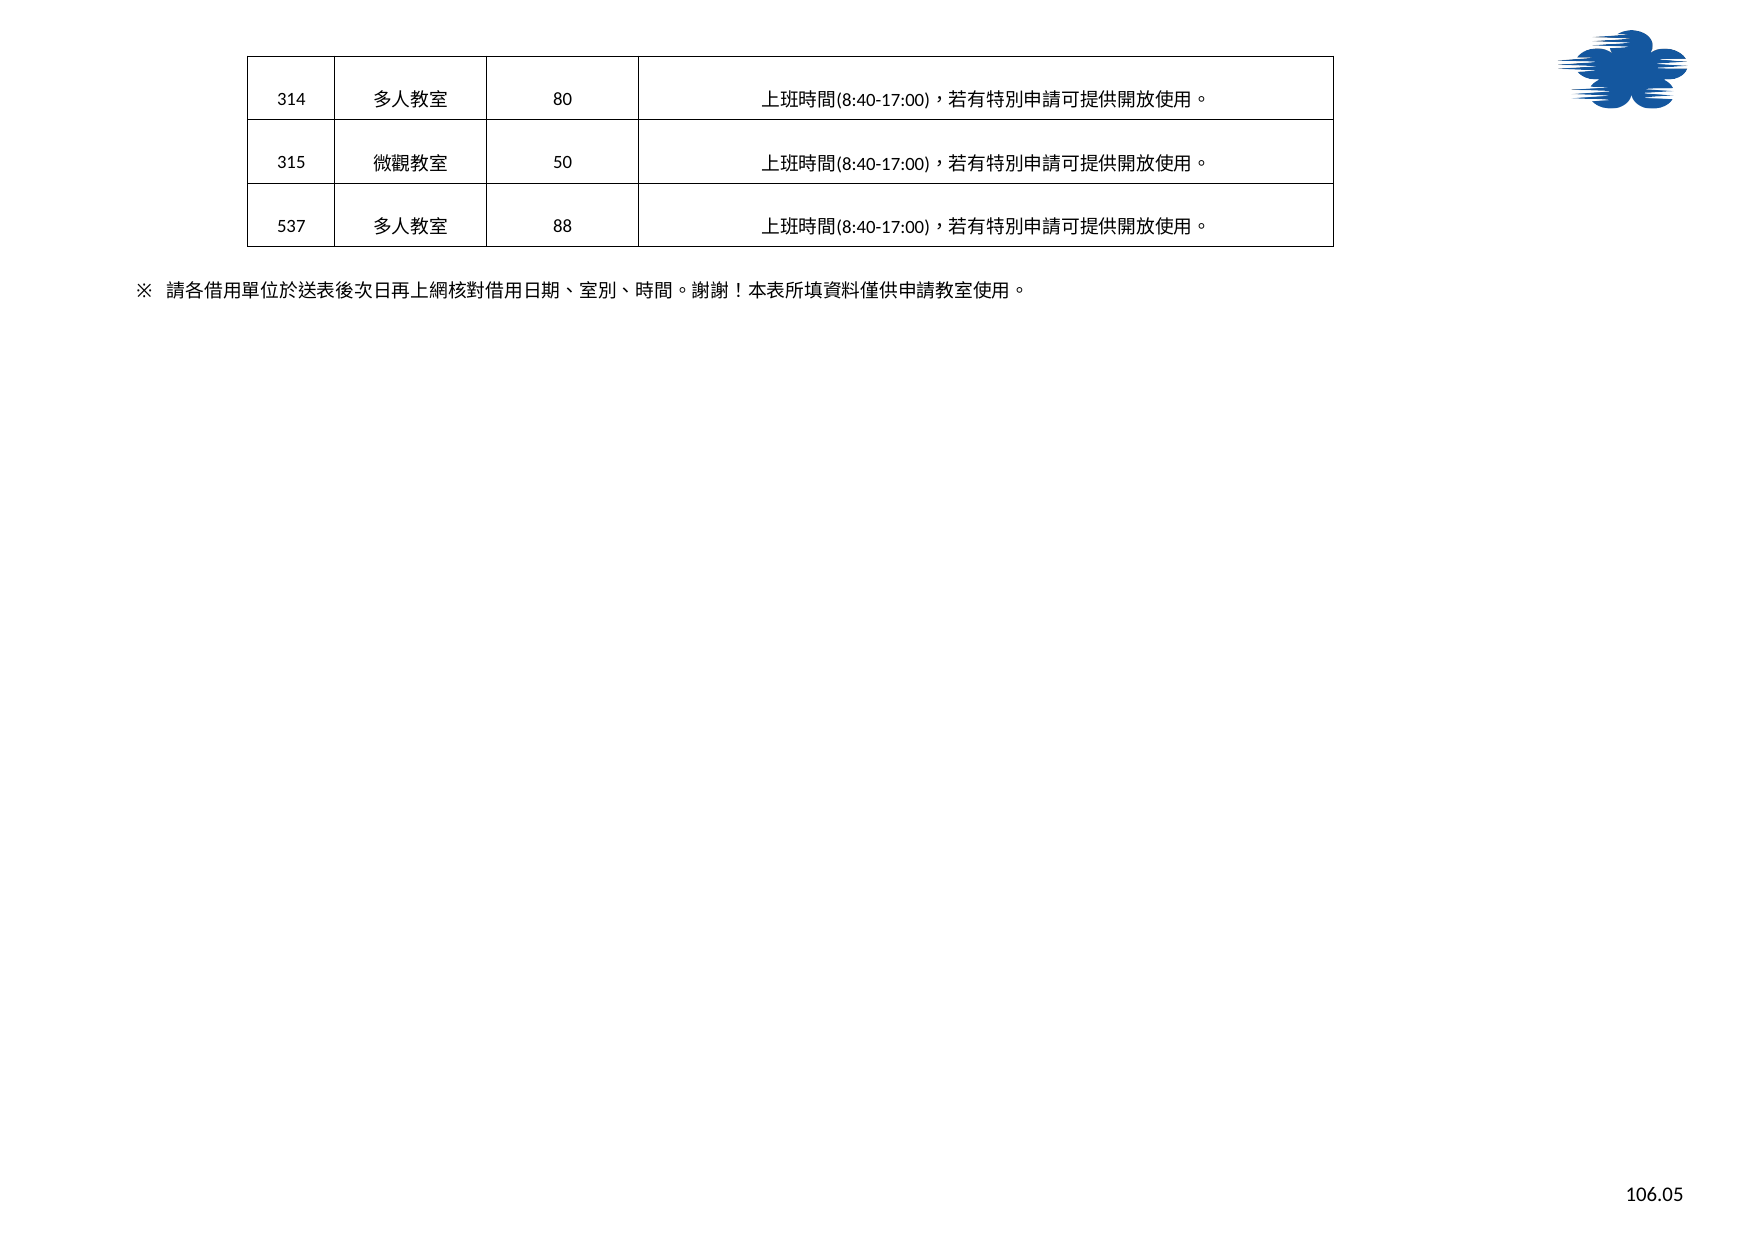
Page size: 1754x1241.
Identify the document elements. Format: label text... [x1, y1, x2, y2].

table_cell 50 [487, 120, 638, 183]
table_cell 上班時間(8:40-17:00)，若有特別申請可提供開放使用。 [639, 120, 1333, 183]
text ※ 請各借用單位於送表後次日再上網核對借用日期、室別、時間。謝謝！本表所填資料僅供申請教室使用。 [133, 247, 1683, 310]
table_cell 80 [487, 57, 638, 119]
table_cell 315 [248, 120, 334, 183]
table_cell 上班時間(8:40-17:00)，若有特別申請可提供開放使用。 [639, 57, 1333, 119]
table_cell 537 [248, 184, 334, 246]
table_cell 微觀教室 [335, 120, 486, 183]
table_cell 上班時間(8:40-17:00)，若有特別申請可提供開放使用。 [639, 184, 1333, 246]
table_cell 多人教室 [335, 57, 486, 119]
table_cell 314 [248, 57, 334, 119]
table_cell 88 [487, 184, 638, 246]
table_cell 多人教室 [335, 184, 486, 246]
